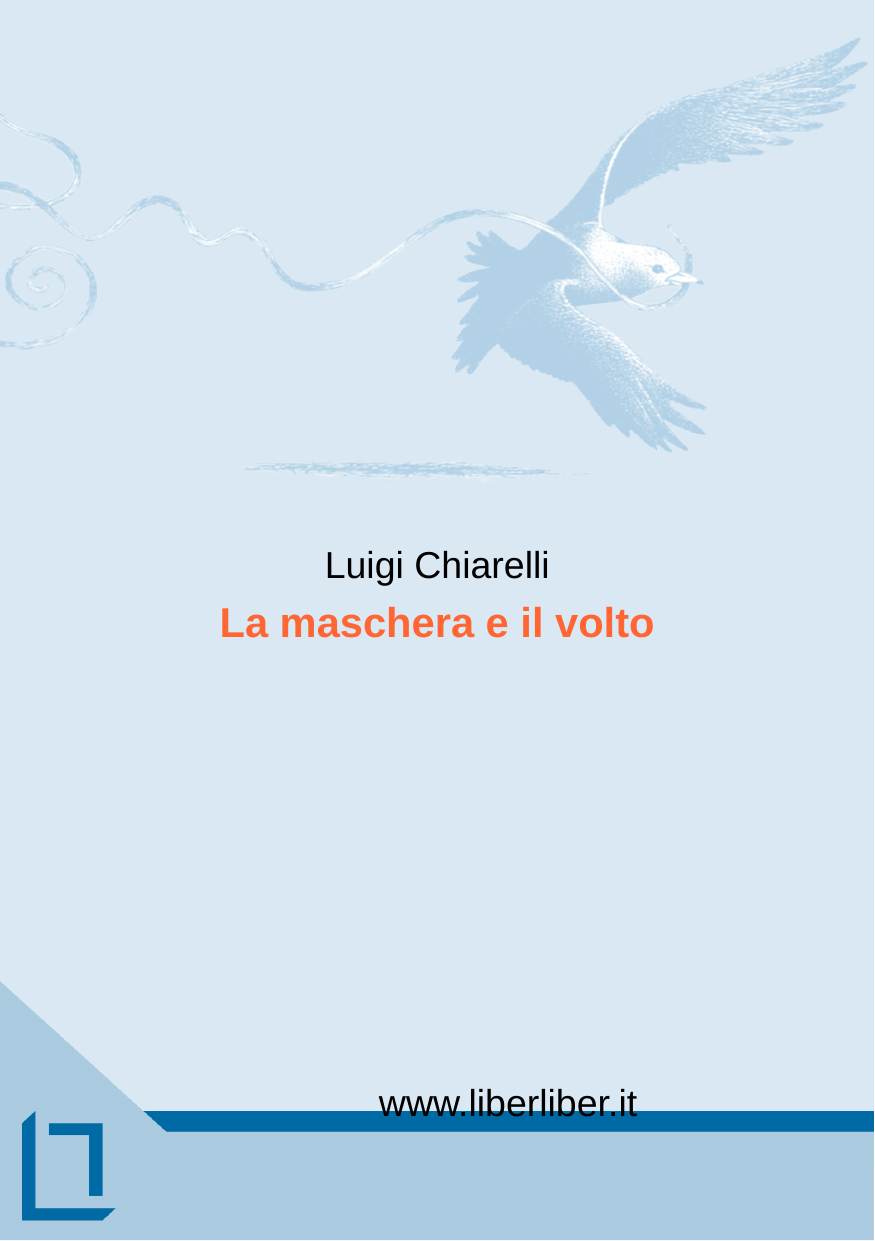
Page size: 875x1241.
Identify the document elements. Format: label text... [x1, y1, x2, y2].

text www.liberliber.it [331, 1081, 685, 1124]
text Luigi Chiarelli [94, 543, 779, 586]
picture [0, 0, 874, 1241]
text La maschera e il volto [94, 598, 779, 646]
